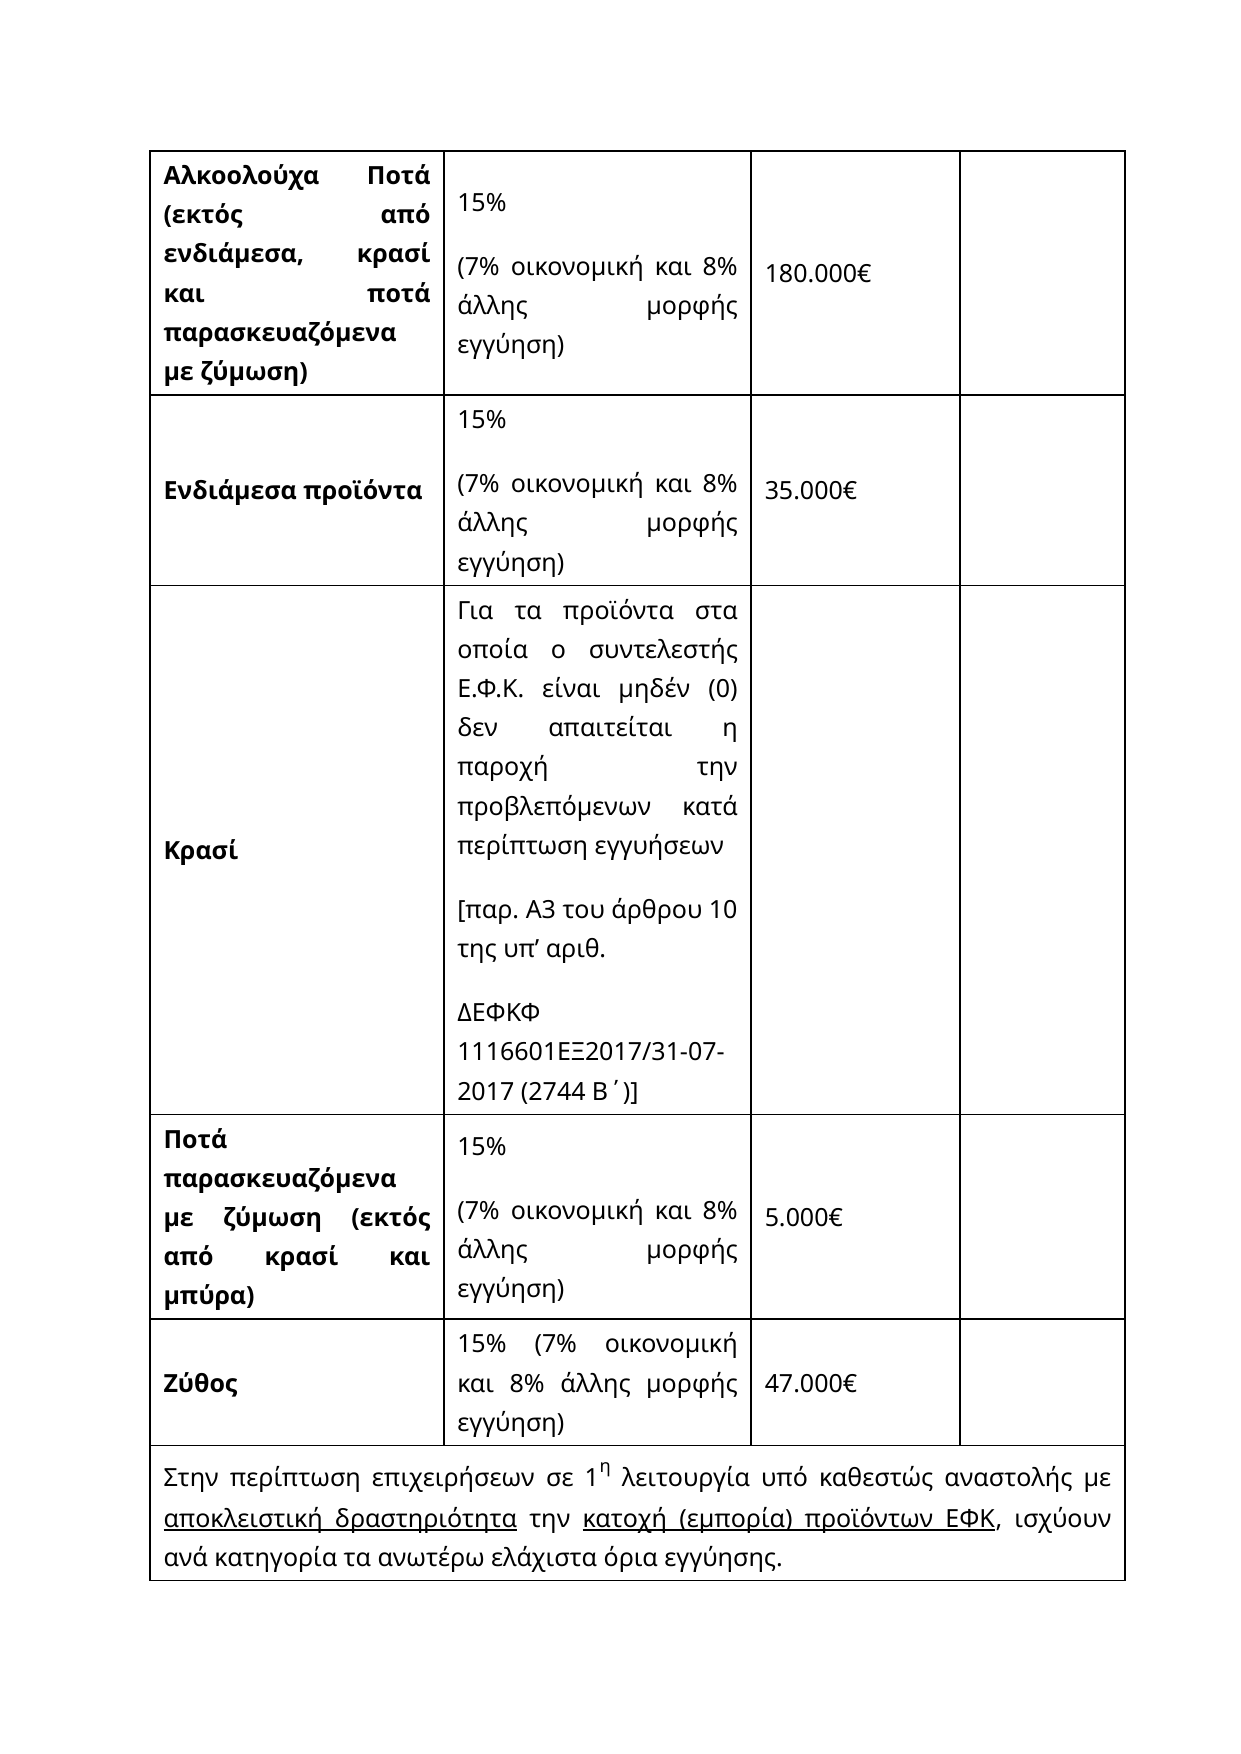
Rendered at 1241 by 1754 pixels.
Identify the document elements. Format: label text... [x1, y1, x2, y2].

table_cell 35.000€ [752, 396, 959, 584]
table_cell Αλκοολούχα Ποτά (εκτός από ενδιάμεσα, κρασί και ποτά παρασκευαζόμενα με ζύμωση) [151, 152, 443, 394]
table_cell Κρασί [151, 586, 443, 1113]
table_cell 15% (7% οικονομική και 8% άλλης μορφής εγγύηση) [445, 1320, 750, 1445]
table_cell Ποτά παρασκευαζόμενα με ζύμωση (εκτός από κρασί και μπύρα) [151, 1115, 443, 1318]
table_cell Για τα προϊόντα στα οποία ο συντελεστής Ε.Φ.Κ. είναι μηδέν (0) δεν απαιτείται η παροχή την προβλεπόμενων κατά περίπτωση εγγυήσεων [παρ. Α3 του άρθρου 10 της υπ’ αριθ. ΔΕΦΚΦ 1116601ΕΞ2017/31-07-2017 (2744 Β΄)] [445, 586, 750, 1113]
table_cell [961, 1320, 1124, 1445]
table_cell 5.000€ [752, 1115, 959, 1318]
table_cell [752, 586, 959, 1113]
table_cell 15% (7% οικονομική και 8% άλλης μορφής εγγύηση) [445, 1115, 750, 1318]
table_cell Ενδιάμεσα προϊόντα [151, 396, 443, 584]
table_cell [961, 396, 1124, 584]
table_cell [961, 586, 1124, 1113]
table_cell [961, 152, 1124, 394]
table_cell [961, 1115, 1124, 1318]
table_cell 15% (7% οικονομική και 8% άλλης μορφής εγγύηση) [445, 396, 750, 584]
table_cell Στην περίπτωση επιχειρήσεων σε 1η λειτουργία υπό καθεστώς αναστολής με αποκλειστική δραστηριότητα την κατοχή (εμπορία) προϊόντων ΕΦΚ, ισχύουν ανά κατηγορία τα ανωτέρω ελάχιστα όρια εγγύησης. [151, 1446, 1124, 1580]
table_cell Ζύθος [151, 1320, 443, 1445]
table_cell 47.000€ [752, 1320, 959, 1445]
table_cell 180.000€ [752, 152, 959, 394]
table_cell 15% (7% οικονομική και 8% άλλης μορφής εγγύηση) [445, 152, 750, 394]
